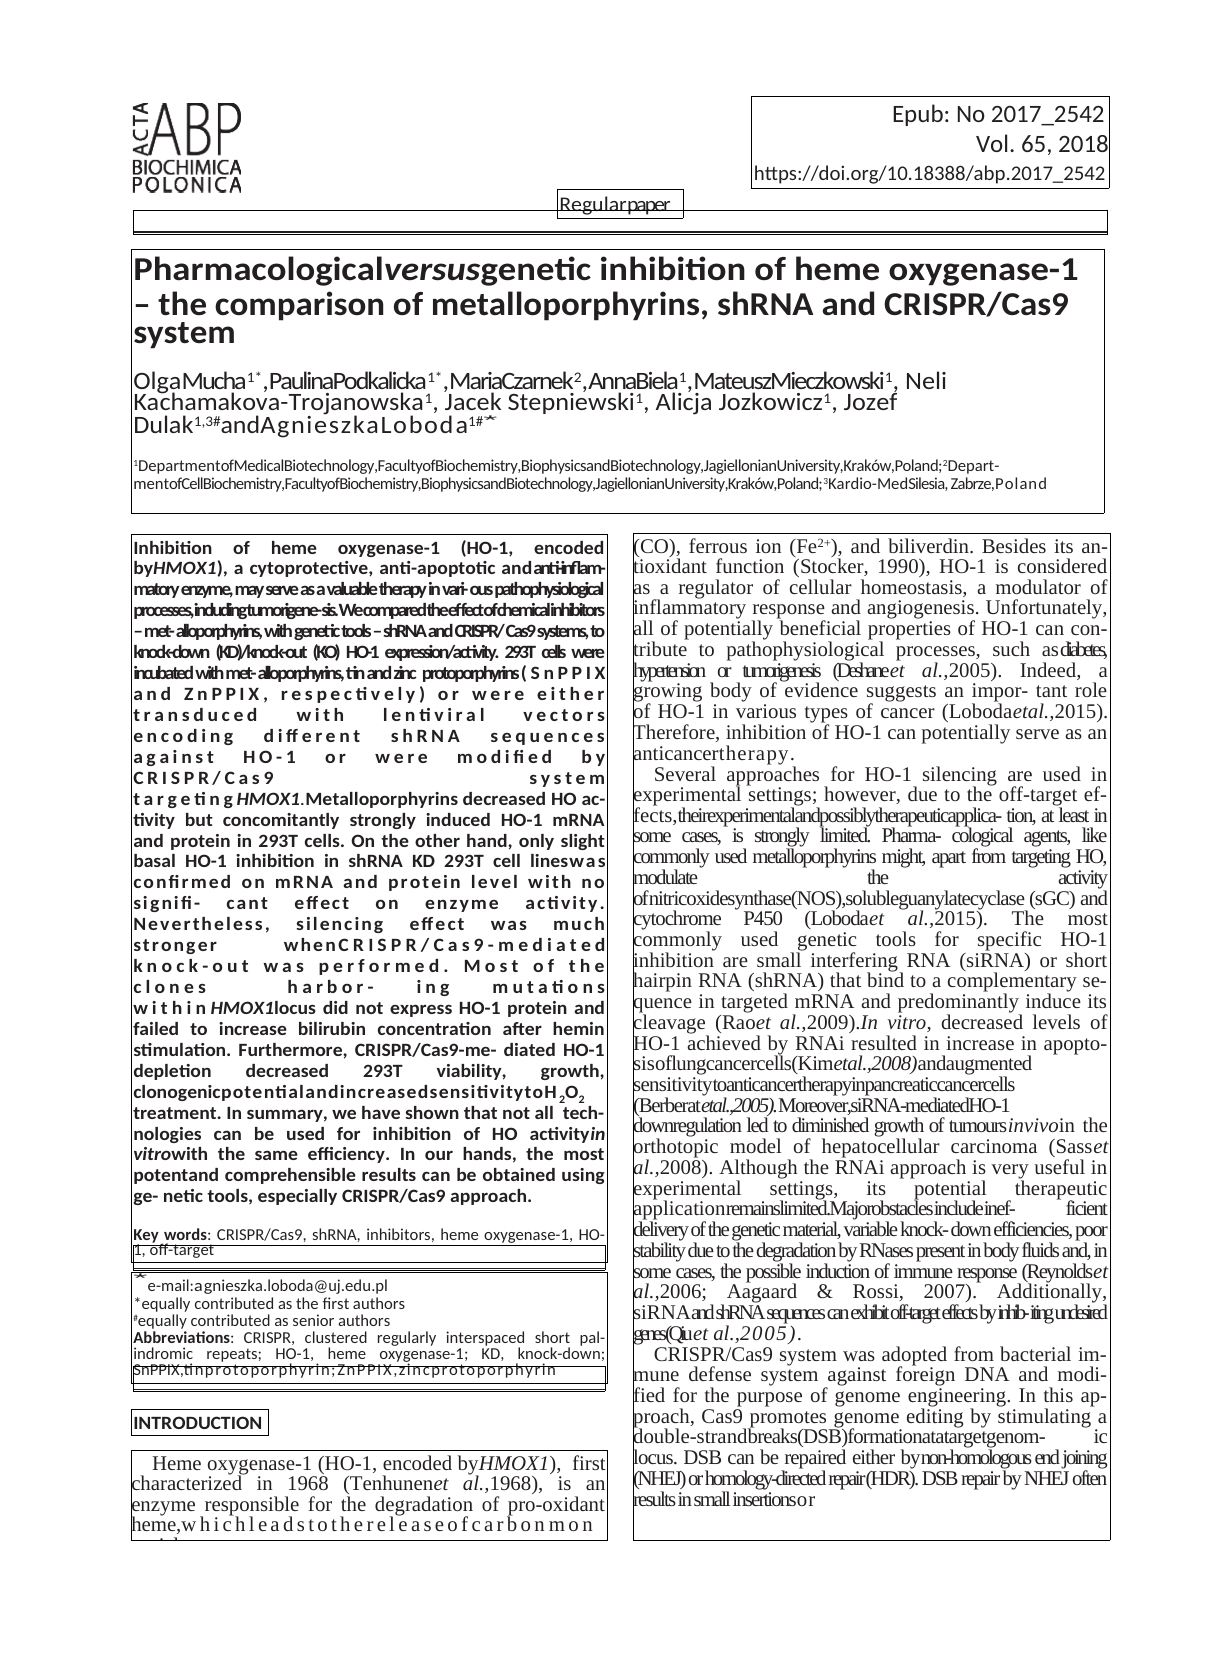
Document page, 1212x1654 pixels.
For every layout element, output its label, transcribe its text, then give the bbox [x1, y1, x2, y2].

text Pharmacologicalversusgenetic inhibition of heme oxygenase-1 [133, 252, 1104, 288]
text 1DepartmentofMedicalBiotechnology,FacultyofBiochemistry,BiophysicsandBiotechnology,JagiellonianUniversity,Kraków,Poland;2Depart- [133, 457, 1104, 475]
text Epub: No 2017_2542 [892, 98, 1109, 128]
text #equally contributed as senior authors [133, 1313, 607, 1329]
text Regularpaper [559, 191, 683, 210]
text Heme oxygenase-1 (HO-1, encoded byHMOX1), first characterized in 1968 (Tenhunenet al.,1968), is an enzyme responsible for the degradation of pro-oxidant heme,whichleadstothereleaseofcarbonmonoxide [132, 1454, 606, 1540]
text CRISPR/Cas9 system was adopted from bacterial im- mune defense system against foreign DNA and modi- fied for the purpose of genome engineering. In this ap- proach, Cas9 promotes genome editing by stimulating a double-strandbreaks(DSB)formationatatargetgenom- ic locus. DSB can be repaired either bynon-homologous end joining (NHEJ) or homology-directed repair(HDR). DSB repair by NHEJ often results in small insertionsor [634, 1345, 1107, 1511]
text nologies can be used for inhibition of HO activityin vitrowith the same efficiency. In our hands, the most potentand comprehensible results can be obtained using ge- netic tools, especially CRISPR/Cas9 approach. [133, 1124, 605, 1207]
text Key words: CRISPR/Cas9, shRNA, inhibitors, heme oxygenase-1, HO- [133, 1227, 606, 1245]
text INTRODUCTION [133, 1411, 268, 1434]
picture [132, 103, 241, 193]
text – the comparison of metalloporphyrins, shRNA and CRISPR/Cas9 system [133, 290, 1104, 352]
text https://doi.org/10.18388/abp.2017_2542 [754, 161, 1109, 186]
text Abbreviations: CRISPR, clustered regularly interspaced short pal- indromic repeats; HO-1, heme oxygenase-1; KD, knock-down; SnPPIX,tinprotoporphyrin;ZnPPIX,zincprotoporphyrin [133, 1331, 606, 1366]
text [559, 211, 683, 216]
text Inhibition of heme oxygenase-1 (HO-1, encoded byHMOX1), a cytoprotective, anti-apoptotic andanti-inflam- matory enzyme, may serve as a valuable therapy in vari- ous pathophysiological processes, including tumorigene- sis. We compared the effect of chemical inhibitors – met- alloporphyrins, with genetic tools – shRNA and CRISPR/ Cas9 systems, to knock-down (KD)/knock-out (KO) HO-1 expression/activity. 293T cells were incubated with met- alloporphyrins, tin and zinc protoporphyrins(SnPPIX and ZnPPIX, respectively) or were either transduced with lentiviral vectors encoding different shRNA sequences against HO-1 or were modified by CRISPR/Cas9 system targetingHMOX1.Metalloporphyrins decreased HO ac- tivity but concomitantly strongly induced HO-1 mRNA and protein in 293T cells. On the other hand, only slight basal HO-1 inhibition in shRNA KD 293T cell lineswas confirmed on mRNA and protein level with no signifi- cant effect on enzyme activity. Nevertheless, silencing effect was much stronger whenCRISPR/Cas9-mediated knock-out was performed. Most of the clones harbor- ing mutations withinHMOX1locus did not express HO-1 protein and failed to increase bilirubin concentration after hemin stimulation. Furthermore, CRISPR/Cas9-me- diated HO-1 depletion decreased 293T viability, growth, clonogenicpotentialandincreasedsensitivitytoH2O2 [133, 538, 606, 1106]
text *e-mail:agnieszka.loboda@uj.edu.pl [133, 1273, 607, 1296]
text 1, off-target [134, 1246, 605, 1260]
text treatment. In summary, we have shown that not all tech- [133, 1106, 607, 1123]
text *equally contributed as the first authors [133, 1296, 607, 1313]
text OlgaMucha1*,PaulinaPodkalicka1*,MariaCzarnek2,AnnaBiela1,MateuszMieczkowski1, Neli Kachamakova-Trojanowska1, Jacek Stepniewski1, Alicja Jozkowicz1, Jozef Dulak1,3#andAgnieszkaLoboda1#* [133, 371, 1052, 440]
text mentofCellBiochemistry,FacultyofBiochemistry,BiophysicsandBiotechnology,JagiellonianUniversity,Kraków,Poland;3Kardio-MedSilesia, Zabrze,Poland [133, 476, 1104, 492]
text Vol. 65, 2018 [976, 128, 1109, 158]
text Abbreviations: CRISPR, clustered regularly interspaced short pal- indromic repeats; HO-1, heme oxygenase-1; KD, knock-down; SnPPIX,tinprotoporphyrin;ZnPPIX,zincprotoporphyrin [134, 1367, 605, 1380]
text Several approaches for HO-1 silencing are used in experimental settings; however, due to the off-target ef- fects,theirexperimentalandpossiblytherapeuticapplica- tion, at least in some cases, is strongly limited. Pharma- cological agents, like commonly used metalloporphyrins might, apart from targeting HO, modulate the activity ofnitricoxidesynthase(NOS),solubleguanylatecyclase (sGC) and cytochrome P450 (Lobodaet al.,2015). The most commonly used genetic tools for specific HO-1 inhibition are small interfering RNA (siRNA) or short hairpin RNA (shRNA) that bind to a complementary se- quence in targeted mRNA and predominantly induce its cleavage (Raoet al.,2009).In vitro, decreased levels of HO-1 achieved by RNAi resulted in increase in apopto- sisoflungcancercells(Kimetal.,2008)andaugmented sensitivitytoanticancertherapyinpancreaticcancercells (Berberatetal.,2005).Moreover,siRNA-mediatedHO-1 downregulation led to diminished growth of tumoursinvivoin the orthotopic model of hepatocellular carcinoma (Sasset al.,2008). Although the RNAi approach is very useful in experimental settings, its potential therapeutic applicationremainslimited.Majorobstaclesincludeinef- ficient delivery of the genetic material, variable knock- down efficiencies, poor stability due to the degradation by RNases present in body fluids and, in some cases, the possible induction of immune response (Reynoldset al.,2006; Aagaard & Rossi, 2007). Additionally, siRNAand shRNA sequences can exhibit off-target effects byinhib- iting undesired genes (Qiuet al.,2005). [634, 764, 1108, 1345]
text (CO), ferrous ion (Fe2+), and biliverdin. Besides its an- tioxidant function (Stocker, 1990), HO-1 is considered as a regulator of cellular homeostasis, a modulator of inflammatory response and angiogenesis. Unfortunately, all of potentially beneficial properties of HO-1 can con- tribute to pathophysiological processes, such asdiabetes, hypertension or tumorigenesis (Deshaneet al.,2005). Indeed, a growing body of evidence suggests an impor- tant role of HO-1 in various types of cancer (Lobodaetal.,2015). Therefore, inhibition of HO-1 can potentially serve as an anticancertherapy. [634, 537, 1108, 764]
